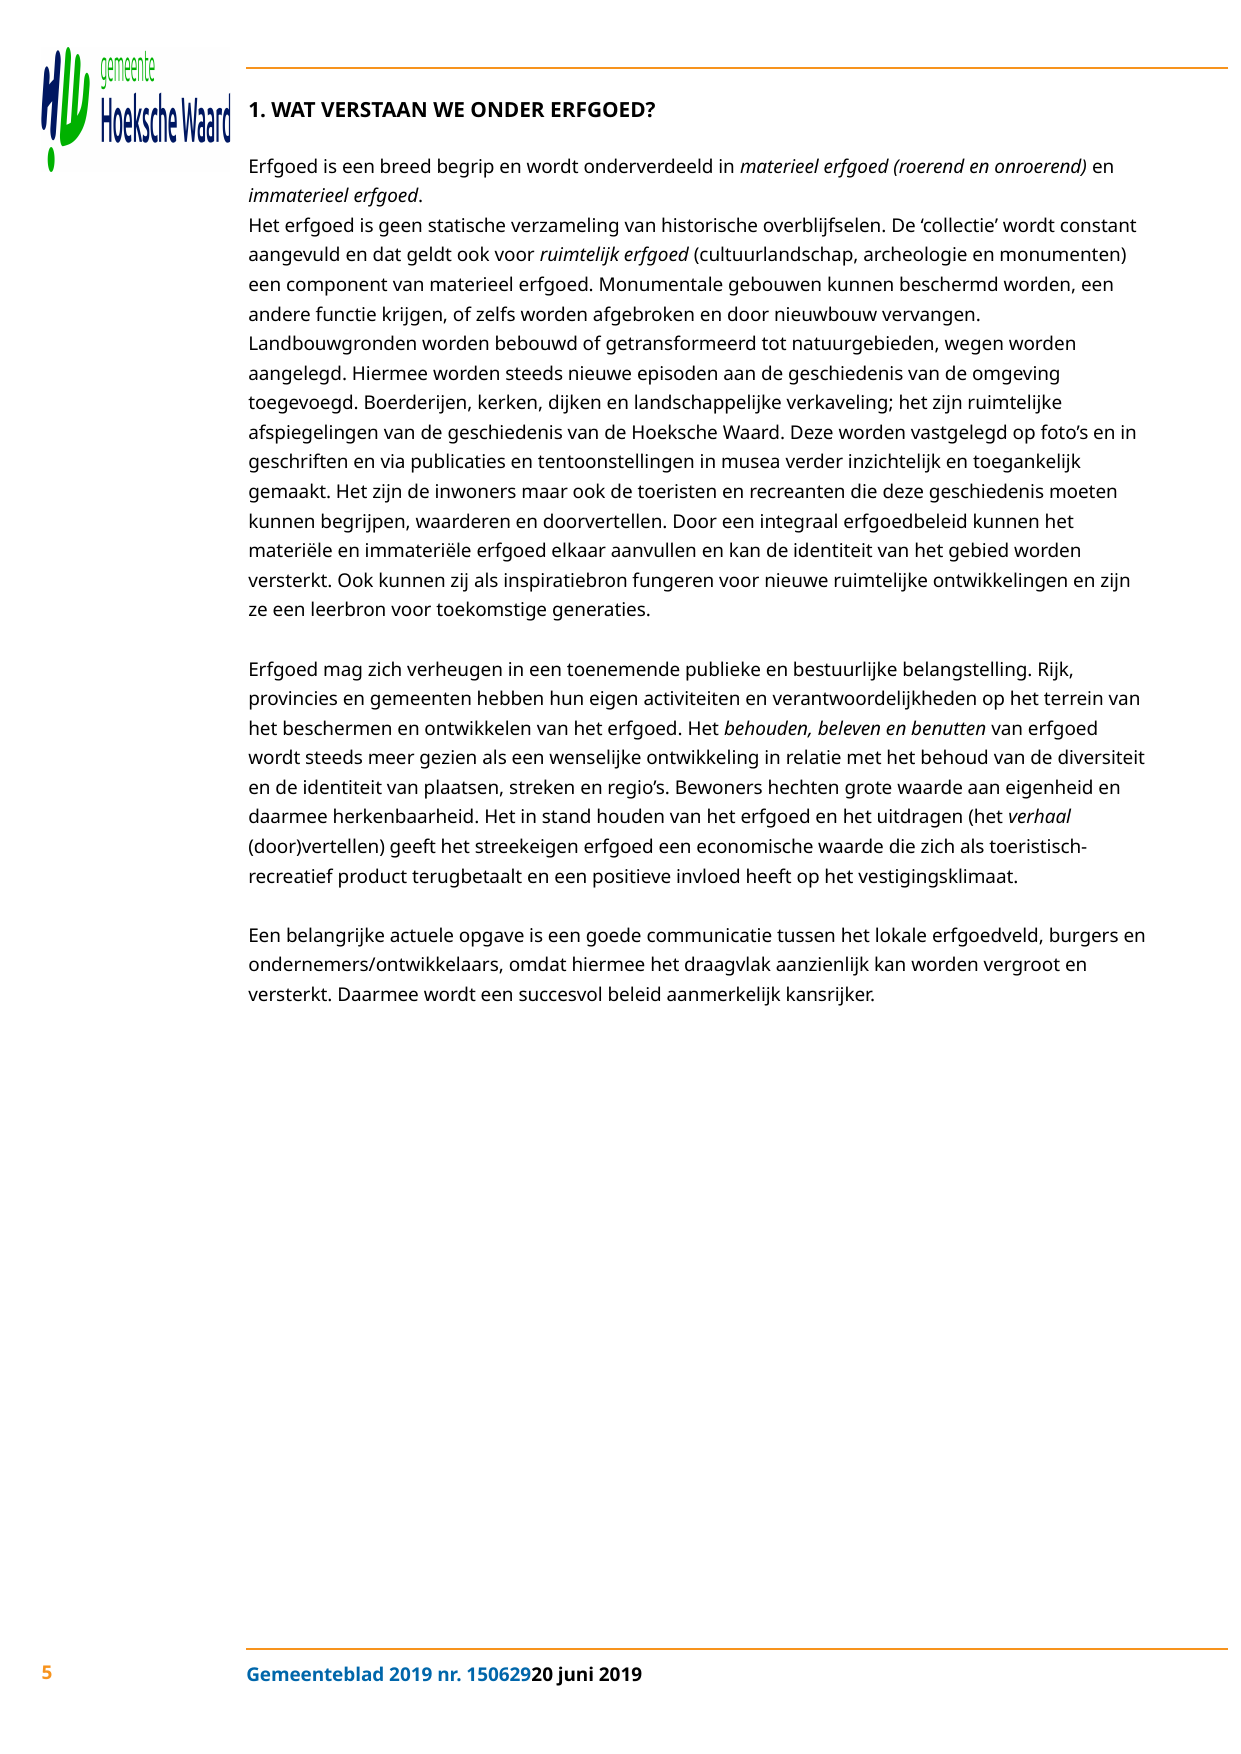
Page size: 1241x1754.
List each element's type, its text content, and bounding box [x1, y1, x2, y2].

picture [41, 47, 231, 172]
text Het erfgoed is geen statische verzameling van historische overblijfselen. De ‘collectie’ wordt constant aangevuld en dat geldt ook voor ruimtelijk erfgoed (cultuurlandschap, archeologie en monumenten) een component van materieel erfgoed. Monumentale gebouwen kunnen beschermd worden, een andere functie krijgen, of zelfs worden afgebroken en door nieuwbouw vervangen. Landbouwgronden worden bebouwd of getransformeerd tot natuurgebieden, wegen worden aangelegd. Hiermee worden steeds nieuwe episoden aan de geschiedenis van de omgeving toegevoegd. Boerderijen, kerken, dijken en landschappelijke verkaveling; het zijn ruimtelijke afspiegelingen van de geschiedenis van de Hoeksche Waard. Deze worden vastgelegd op foto’s en in geschriften en via publicaties en tentoonstellingen in musea verder inzichtelijk en toegankelijk gemaakt. Het zijn de inwoners maar ook de toeristen en recreanten die deze geschiedenis moeten kunnen begrijpen, waarderen en doorvertellen. Door een integraal erfgoedbeleid kunnen het materiële en immateriële erfgoed elkaar aanvullen en kan de identiteit van het gebied worden versterkt. Ook kunnen zij als inspiratiebron fungeren voor nieuwe ruimtelijke ontwikkelingen en zijn ze een leerbron voor toekomstige generaties. [248, 212, 1152, 622]
text 1. WAT VERSTAAN WE ONDER ERFGOED? [248, 95, 1152, 123]
text Erfgoed mag zich verheugen in een toenemende publieke en bestuurlijke belangstelling. Rijk, provincies en gemeenten hebben hun eigen activiteiten en verantwoordelijkheden op het terrein van het beschermen en ontwikkelen van het erfgoed. Het behouden, beleven en benutten van erfgoed wordt steeds meer gezien als een wenselijke ontwikkeling in relatie met het behoud van de diversiteit en de identiteit van plaatsen, streken en regio’s. Bewoners hechten grote waarde aan eigenheid en daarmee herkenbaarheid. Het in stand houden van het erfgoed en het uitdragen (het verhaal (door)vertellen) geeft het streekeigen erfgoed een economische waarde die zich als toeristisch-recreatief product terugbetaalt en een positieve invloed heeft op het vestigingsklimaat. [248, 656, 1152, 888]
text Erfgoed is een breed begrip en wordt onderverdeeld in materieel erfgoed (roerend en onroerend) en immaterieel erfgoed. [248, 153, 1152, 208]
text Een belangrijke actuele opgave is een goede communicatie tussen het lokale erfgoedveld, burgers en ondernemers/ontwikkelaars, omdat hiermee het draagvlak aanzienlijk kan worden vergroot en versterkt. Daarmee wordt een succesvol beleid aanmerkelijk kansrijker. [248, 922, 1152, 1007]
